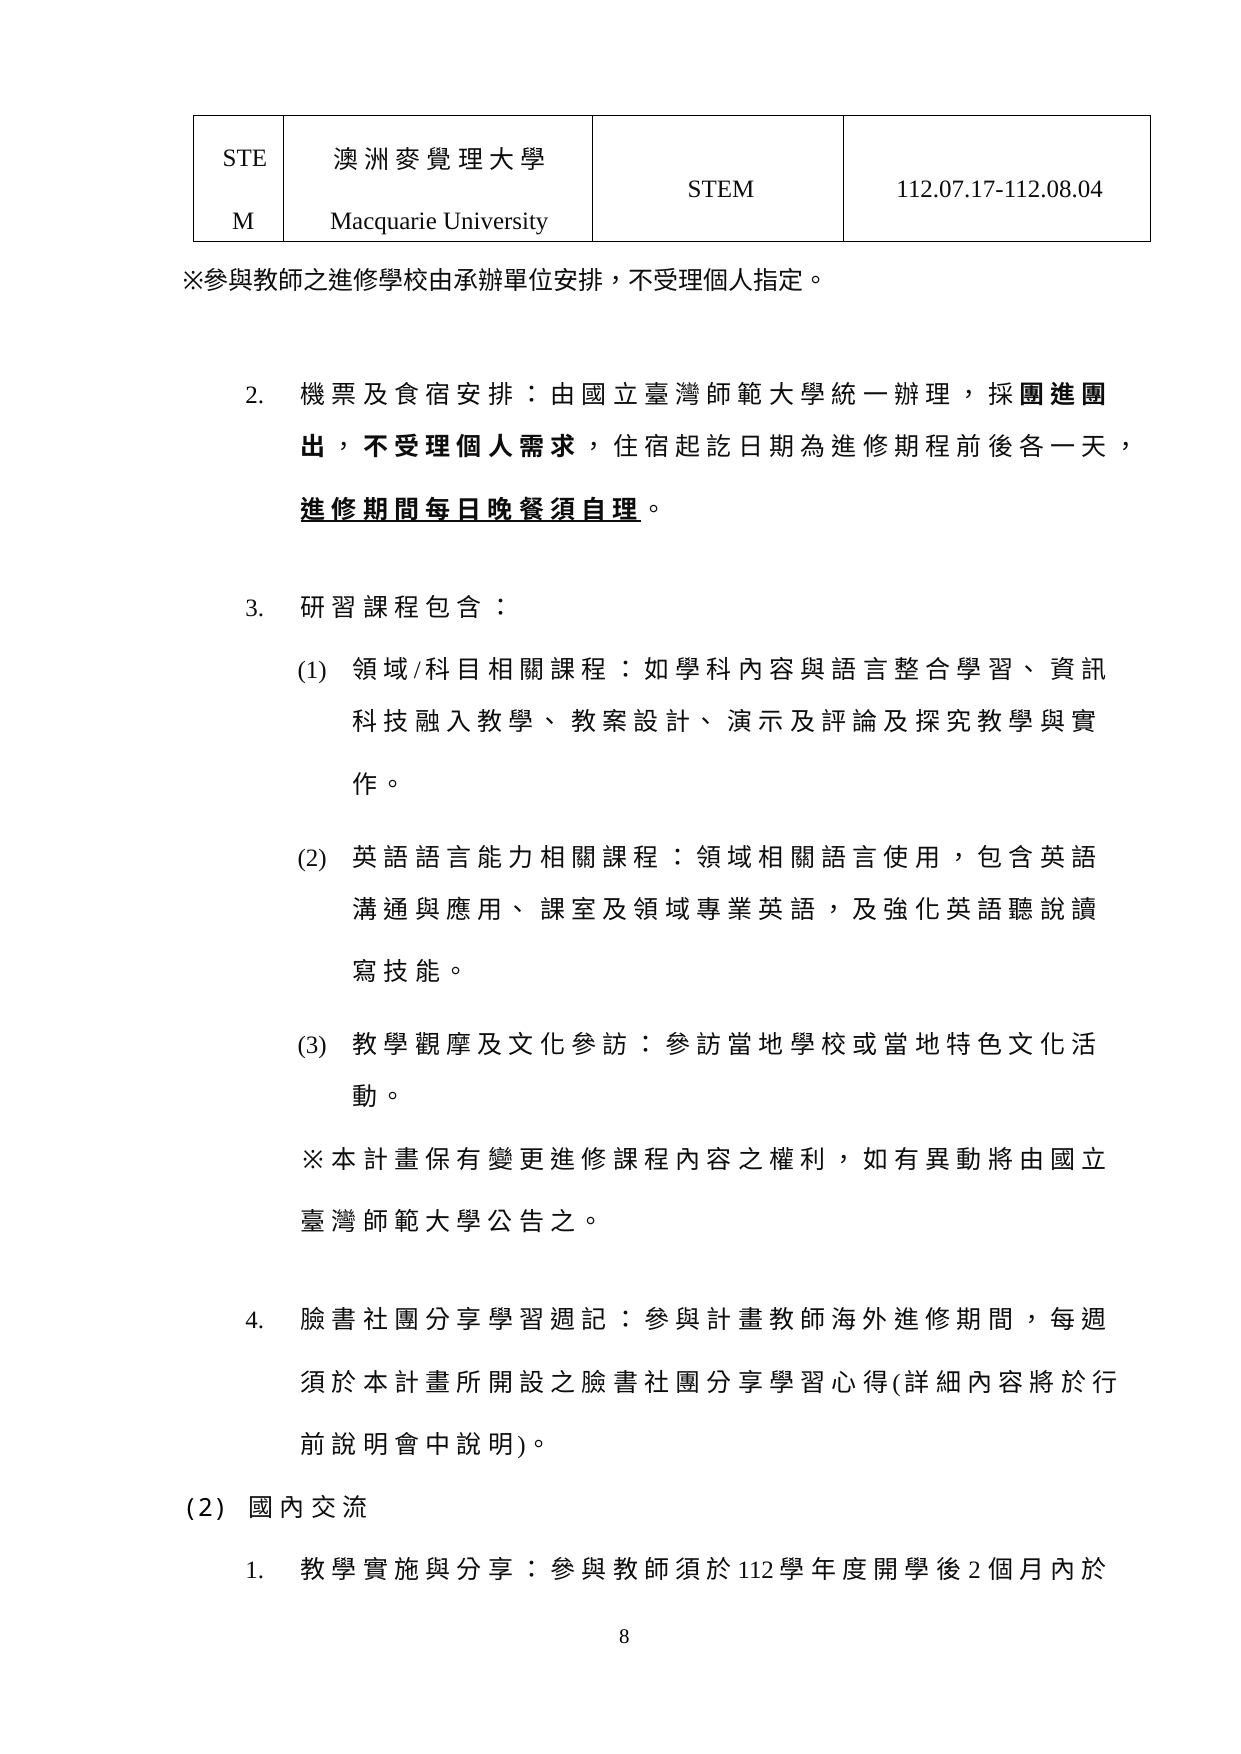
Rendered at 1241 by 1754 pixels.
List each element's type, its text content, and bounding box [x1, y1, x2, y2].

list 機票及食宿安排：由國立臺灣師範大學統一辦理，採團進團出，不受理個人需求，住宿起訖日期為進修期程前後各一天，進修期間每日晚餐須自理。 [244, 341, 1120, 528]
table_cell STEM [194, 116, 283, 241]
list 臉書社團分享學習週記：參與計畫教師海外進修期間，每週須於本計畫所開設之臉書社團分享學習心得(詳細內容將於行前說明會中說明)。 [244, 1266, 1120, 1453]
text ※本計畫保有變更進修課程內容之權利，如有異動將由國立臺灣師範大學公告之。 [294, 1116, 1120, 1241]
list 教學觀摩及文化參訪：參訪當地學校或當地特色文化活動。 [294, 991, 1120, 1116]
table_cell STEM [593, 116, 843, 241]
text ※參與教師之進修學校由承辦單位安排，不受理個人指定。 [170, 261, 1120, 297]
table_cell 澳洲麥覺理大學 Macquarie University [284, 116, 592, 241]
list 英語語言能力相關課程：領域相關語言使用，包含英語溝通與應用、課室及領域專業英語，及強化英語聽說讀寫技能。 [294, 803, 1120, 991]
list 研習課程包含： [244, 553, 1120, 616]
table_cell 112.07.17-112.08.04 [844, 116, 1150, 241]
list 教學實施與分享：參與教師須於112學年度開學後2個月內於其服務學校授課錄影、繳交教案並配合專家學者建議修正教案（含心得及該教案與國外所學之連結；教案可使用臺師大、海外合作學校或其他部領輔導團隊計畫格式）、授課影片連結（授課影片時長為完整一節課，不需剪輯）及112學年度教授雙語課程之排課課表（請任教學校協助開立證明並核章）。 [244, 1516, 1120, 1578]
list 領域/科目相關課程：如學科內容與語言整合學習、資訊科技融入教學、教案設計、演示及評論及探究教學與實作。 [294, 616, 1120, 803]
list 國內交流 [173, 1453, 1120, 1516]
